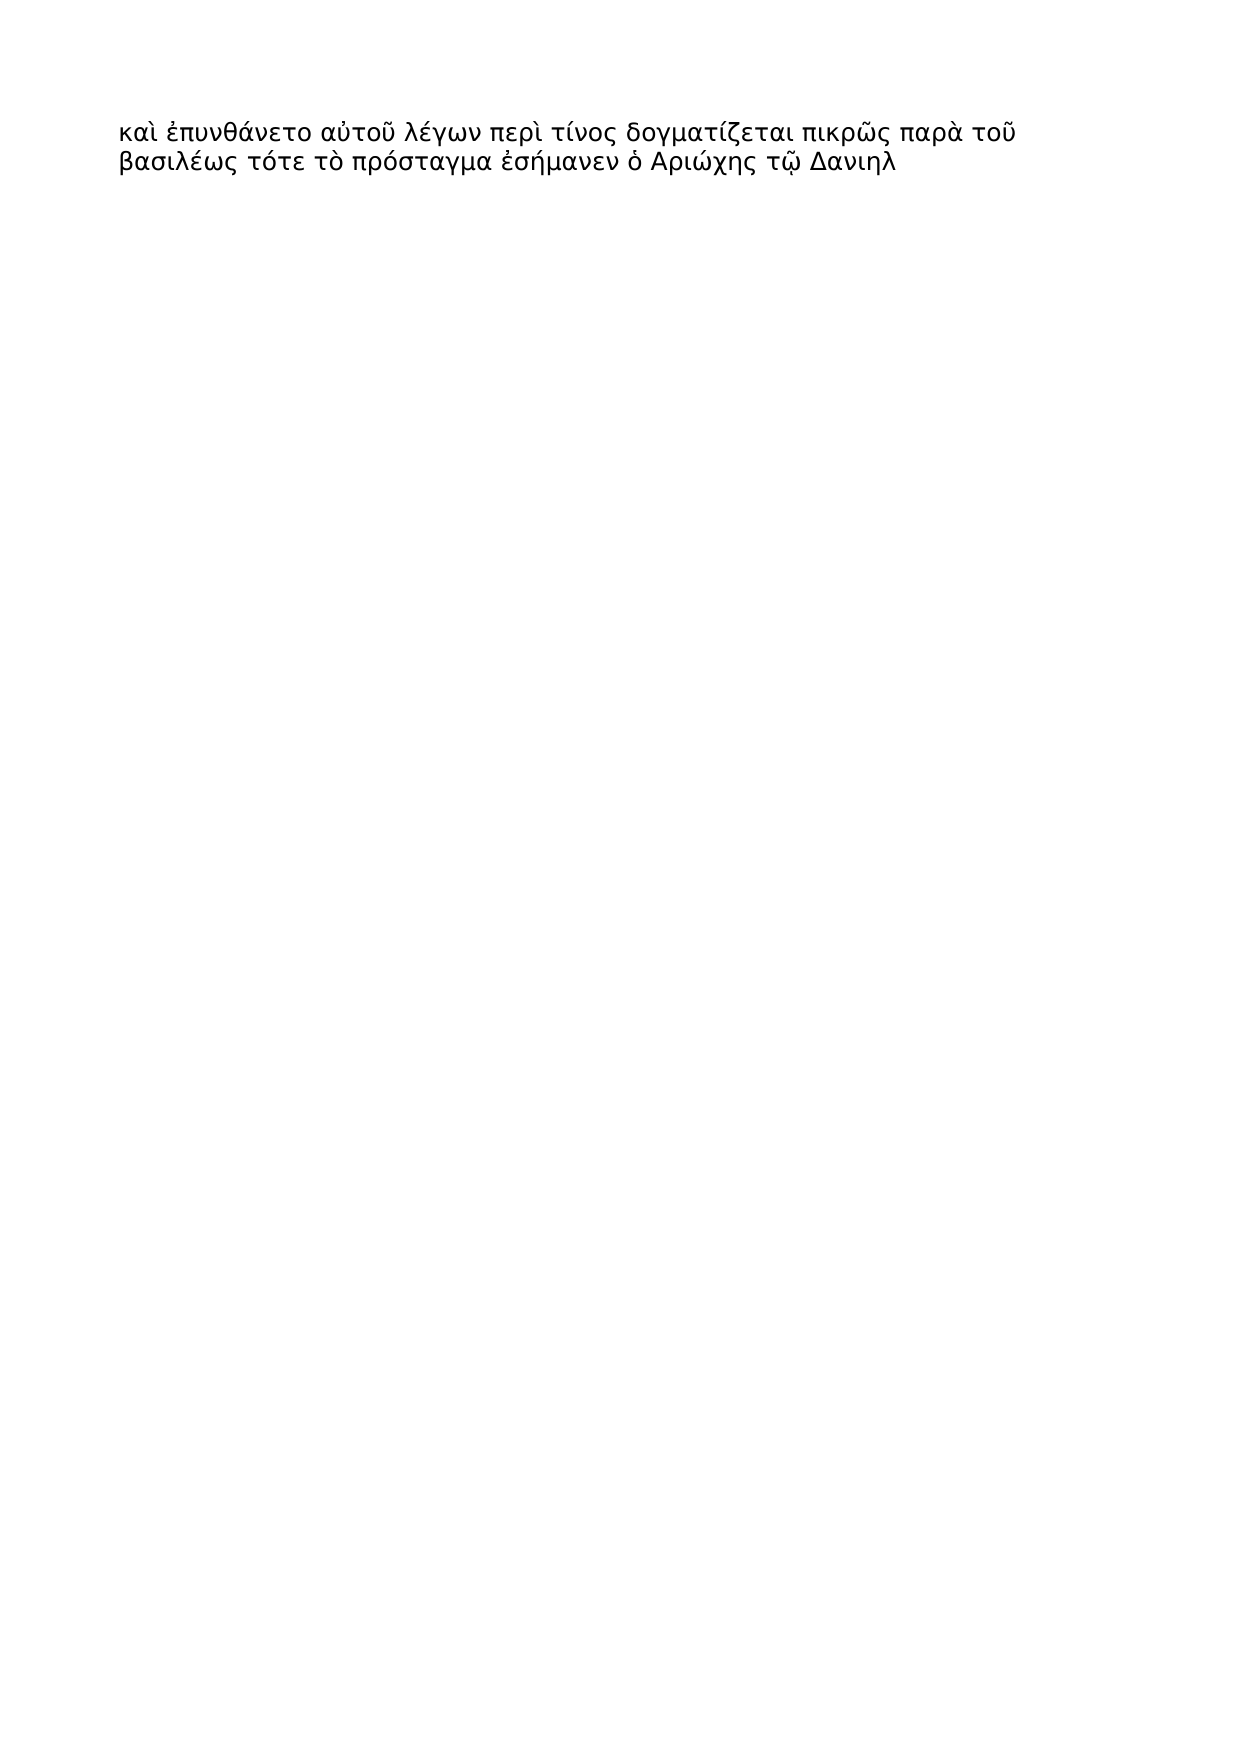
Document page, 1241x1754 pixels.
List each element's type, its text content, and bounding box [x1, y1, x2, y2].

text καὶ ἐπυνθάνετο αὐτοῦ λέγων περὶ τίνος δογματίζεται πικρῶς παρὰ τοῦ βασιλέως τότε τὸ πρόσταγμα ἐσήμανεν ὁ Αριώχης τῷ Δανιηλ [118, 118, 1122, 176]
